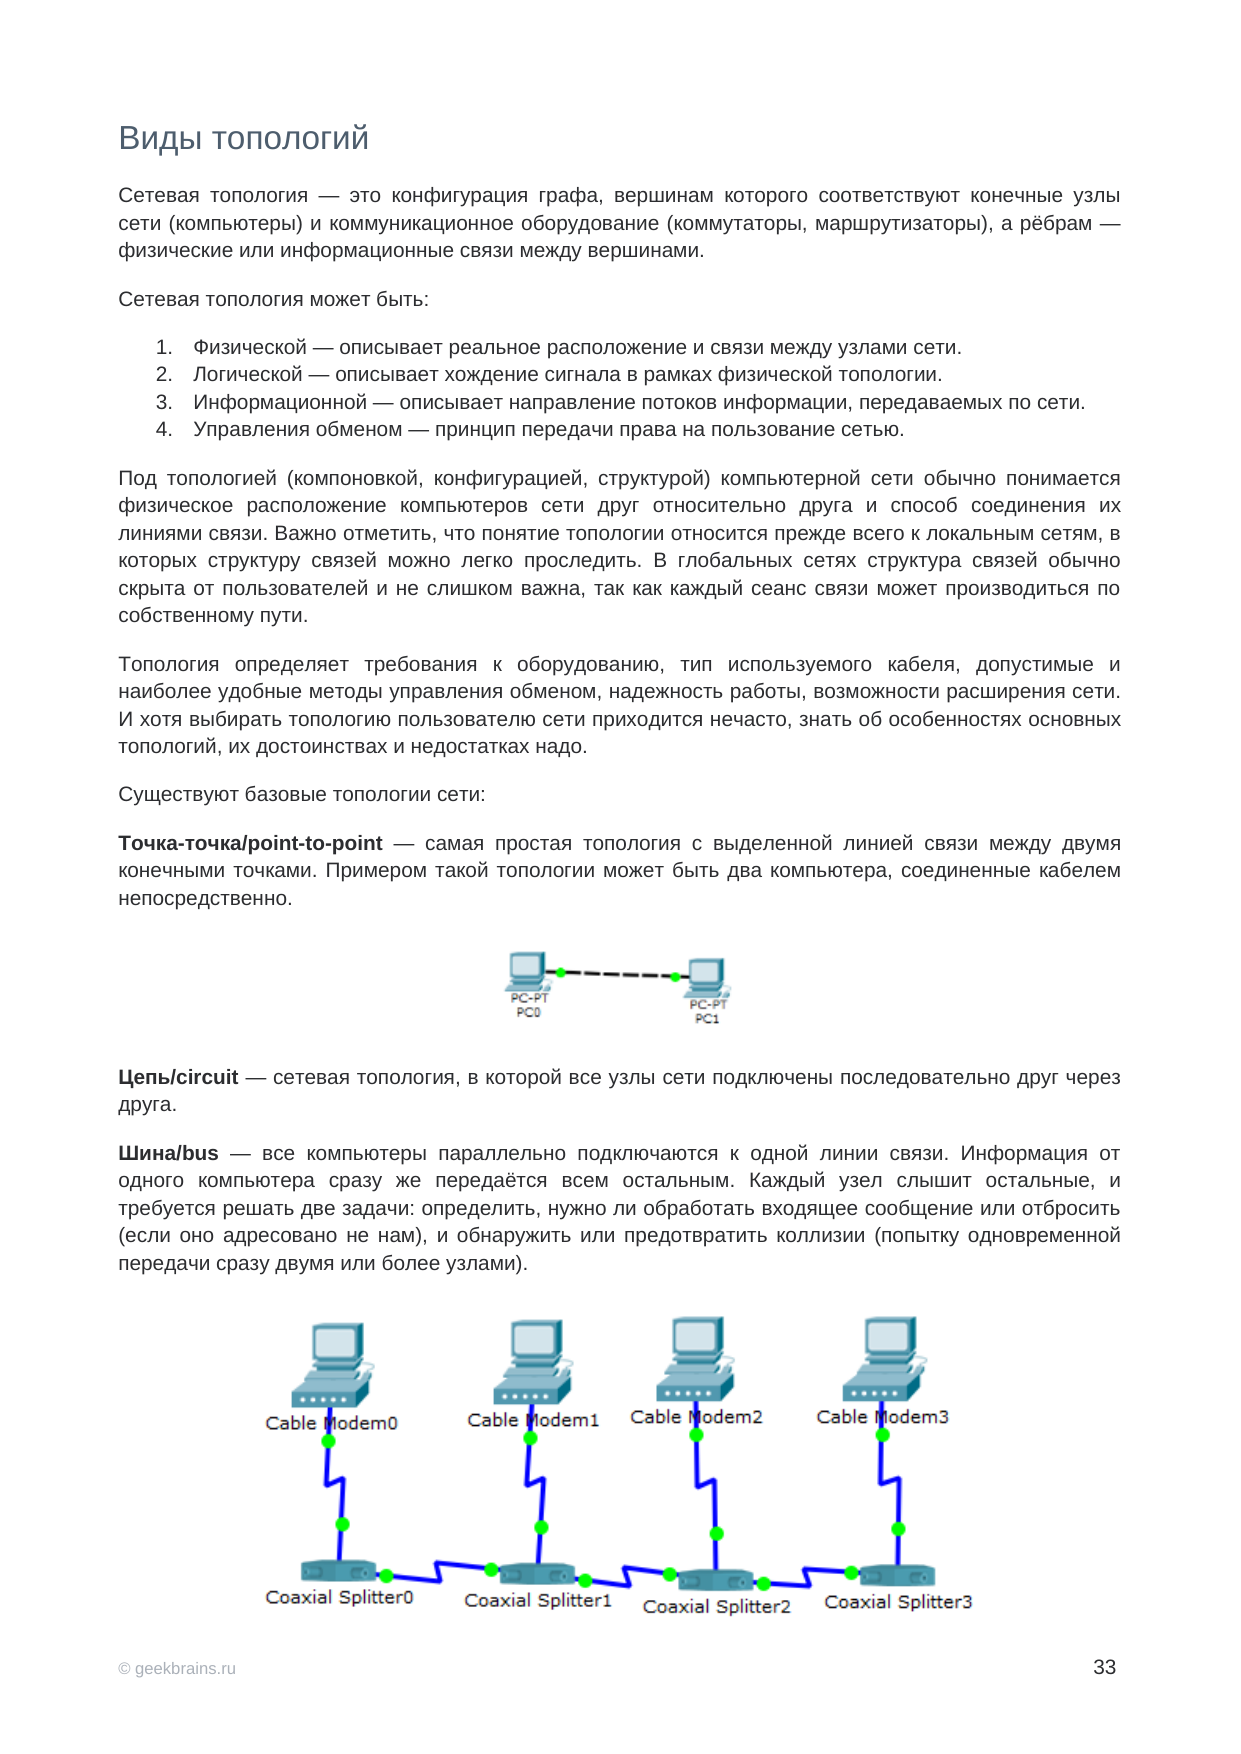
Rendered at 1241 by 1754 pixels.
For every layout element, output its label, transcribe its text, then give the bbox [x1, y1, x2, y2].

text Цепь/circuit — сетевая топология, в которой все узлы сети подключены последовательно друг через друга. [118, 1064, 1122, 1116]
picture [246, 1298, 995, 1621]
list Управления обменом — принцип передачи права на пользование сетью. [156, 417, 1122, 441]
text Сетевая топология может быть: [118, 286, 1122, 310]
text Сетевая топология — это конфигурация графа, вершинам которого соответствуют конечные узлы сети (компьютеры) и коммуникационное оборудование (коммутаторы, маршрутизаторы), а рёбрам — физические или информационные связи между вершинами. [118, 183, 1122, 262]
text Топология определяет требования к оборудованию, тип используемого кабеля, допустимые и наиболее удобные методы управления обменом, надежность работы, возможности расширения сети. И хотя выбирать топологию пользователю сети приходится нечасто, знать об особенностях основных топологий, их достоинствах и недостатках надо. [118, 651, 1122, 758]
text Точка-точка/point-to-point — самая простая топология с выделенной линией связи между двумя конечными точками. Примером такой топологии может быть два компьютера, соединенные кабелем непосредственно. [118, 831, 1122, 909]
list Информационной — описывает направление потоков информации, передаваемых по сети. [156, 390, 1122, 414]
subtitle Виды топологий [118, 118, 1122, 156]
text Шина/bus — все компьютеры параллельно подключаются к одной линии связи. Информация от одного компьютера сразу же передаётся всем остальным. Каждый узел слышит остальные, и требуется решать две задачи: определить, нужно ли обработать входящее сообщение или отбросить (если оно адресовано не нам), и обнаружить или предотвратить коллизии (попытку одновременной передачи сразу двумя или более узлами). [118, 1140, 1122, 1274]
list Физической — описывает реальное расположение и связи между узлами сети. [156, 335, 1122, 359]
list Логической — описывает хождение сигнала в рамках физической топологии. [156, 362, 1122, 386]
text Существуют базовые топологии сети: [118, 782, 1122, 806]
picture [499, 933, 741, 1041]
text Под топологией (компоновкой, конфигурацией, структурой) компьютерной сети обычно понимается физическое расположение компьютеров сети друг относительно друга и способ соединения их линиями связи. Важно отметить, что понятие топологии относится прежде всего к локальным сетям, в которых структуру связей можно легко проследить. В глобальных сетях структура связей обычно скрыта от пользователей и не слишком важна, так как каждый сеанс связи может производиться по собственному пути. [118, 466, 1122, 627]
